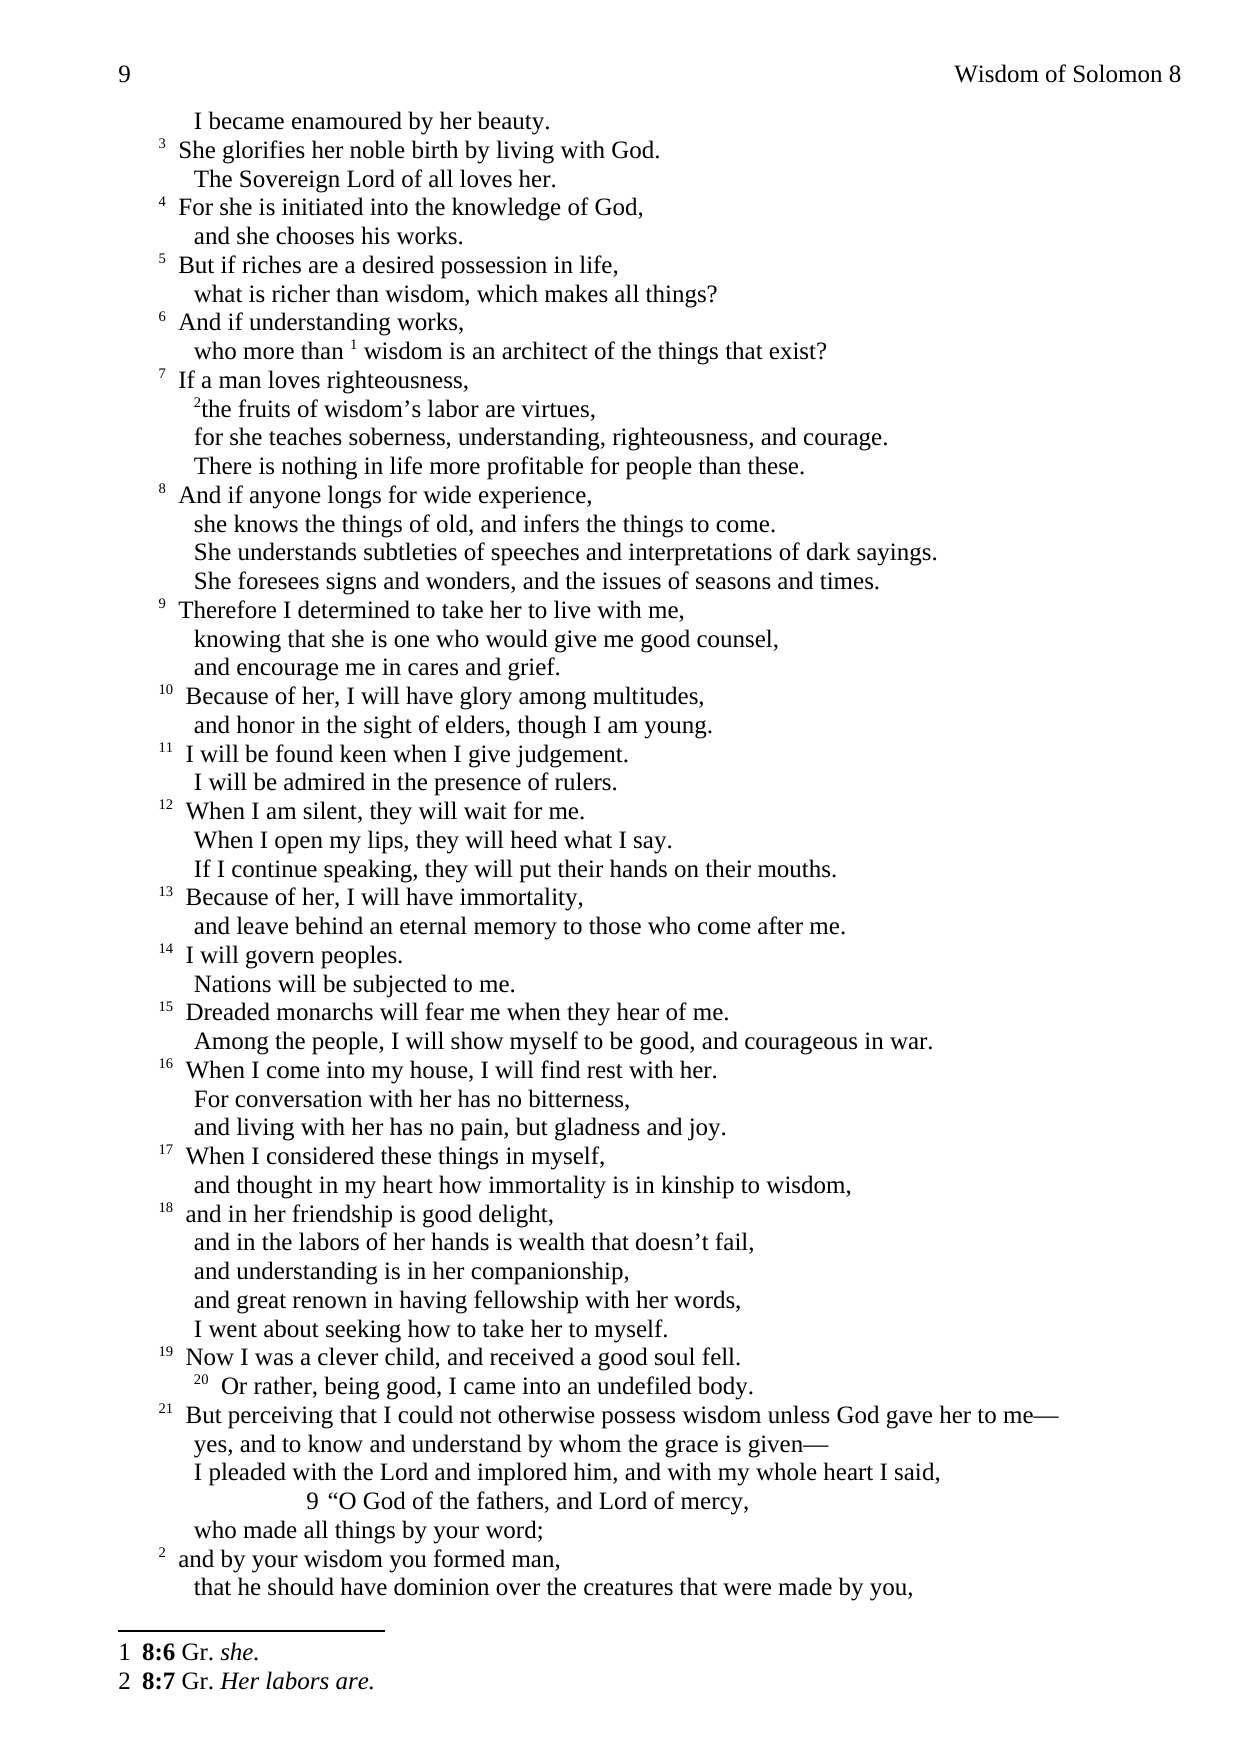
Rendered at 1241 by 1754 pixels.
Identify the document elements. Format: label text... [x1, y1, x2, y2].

text and great renown in having fellowship with her words, [194, 1285, 1181, 1314]
text 9 Therefore I determined to take her to live with me, [158, 595, 1181, 624]
text the fruits of wisdom’s labor are virtues, [194, 394, 1181, 422]
text she knows the things of old, and infers the things to come. [194, 509, 1181, 537]
text and honor in the sight of elders, though I am young. [194, 710, 1181, 739]
text for she teaches soberness, understanding, righteousness, and courage. [194, 422, 1181, 451]
text what is richer than wisdom, which makes all things? [194, 279, 1181, 307]
text 6 And if understanding works, [158, 307, 1181, 336]
text 9“O God of the fathers, and Lord of mercy, [306, 1486, 1181, 1515]
text 19 Now I was a clever child, and received a good soul fell. [158, 1342, 1181, 1371]
text and living with her has no pain, but gladness and joy. [194, 1112, 1181, 1141]
text I will be admired in the presence of rulers. [194, 767, 1181, 796]
text The Sovereign Lord of all loves her. [194, 164, 1181, 192]
text Among the people, I will show myself to be good, and courageous in war. [194, 1026, 1181, 1055]
text and thought in my heart how immortality is in kinship to wisdom, [194, 1170, 1181, 1199]
text 21 But perceiving that I could not otherwise possess wisdom unless God gave her to me— [158, 1400, 1181, 1429]
text 7 If a man loves righteousness, [158, 365, 1181, 394]
text 16 When I come into my house, I will find rest with her. [158, 1055, 1181, 1084]
text 12 When I am silent, they will wait for me. [158, 796, 1181, 825]
text 14 I will govern peoples. [158, 940, 1181, 969]
text 2 and by your wisdom you formed man, [158, 1544, 1181, 1572]
text 8:6 Gr. she. [118, 1637, 1181, 1666]
text and understanding is in her companionship, [194, 1256, 1181, 1285]
text 4 For she is initiated into the knowledge of God, [158, 192, 1181, 221]
text 10 Because of her, I will have glory among multitudes, [158, 681, 1181, 710]
text 13 Because of her, I will have immortality, [158, 882, 1181, 911]
text She understands subtleties of speeches and interpretations of dark sayings. [194, 537, 1181, 566]
text yes, and to know and understand by whom the grace is given— [194, 1429, 1181, 1457]
text and encourage me in cares and grief. [194, 652, 1181, 681]
text 5 But if riches are a desired possession in life, [158, 250, 1181, 279]
text who made all things by your word; [194, 1515, 1181, 1544]
text 15 Dreaded monarchs will fear me when they hear of me. [158, 997, 1181, 1026]
text and in the labors of her hands is wealth that doesn’t fail, [194, 1227, 1181, 1256]
text that he should have dominion over the creatures that were made by you, [194, 1572, 1181, 1601]
text who more than wisdom is an architect of the things that exist? [194, 336, 1181, 365]
text and leave behind an eternal memory to those who come after me. [194, 911, 1181, 940]
text 20 Or rather, being good, I came into an undefiled body. [194, 1371, 1181, 1400]
text For conversation with her has no bitterness, [194, 1084, 1181, 1112]
text I went about seeking how to take her to myself. [194, 1314, 1181, 1342]
text knowing that she is one who would give me good counsel, [194, 624, 1181, 652]
text 11 I will be found keen when I give judgement. [158, 739, 1181, 767]
text 8:7 Gr. Her labors are. [118, 1666, 1181, 1695]
text I became enamoured by her beauty. [194, 106, 1181, 135]
text 3 She glorifies her noble birth by living with God. [158, 135, 1181, 164]
text She foresees signs and wonders, and the issues of seasons and times. [194, 566, 1181, 595]
text and she chooses his works. [194, 221, 1181, 250]
text If I continue speaking, they will put their hands on their mouths. [194, 854, 1181, 882]
text There is nothing in life more profitable for people than these. [194, 451, 1181, 480]
text I pleaded with the Lord and implored him, and with my whole heart I said, [194, 1457, 1181, 1486]
text 17 When I considered these things in myself, [158, 1141, 1181, 1170]
text When I open my lips, they will heed what I say. [194, 825, 1181, 854]
text Nations will be subjected to me. [194, 969, 1181, 997]
text 18 and in her friendship is good delight, [158, 1199, 1181, 1227]
text 8 And if anyone longs for wide experience, [158, 480, 1181, 509]
